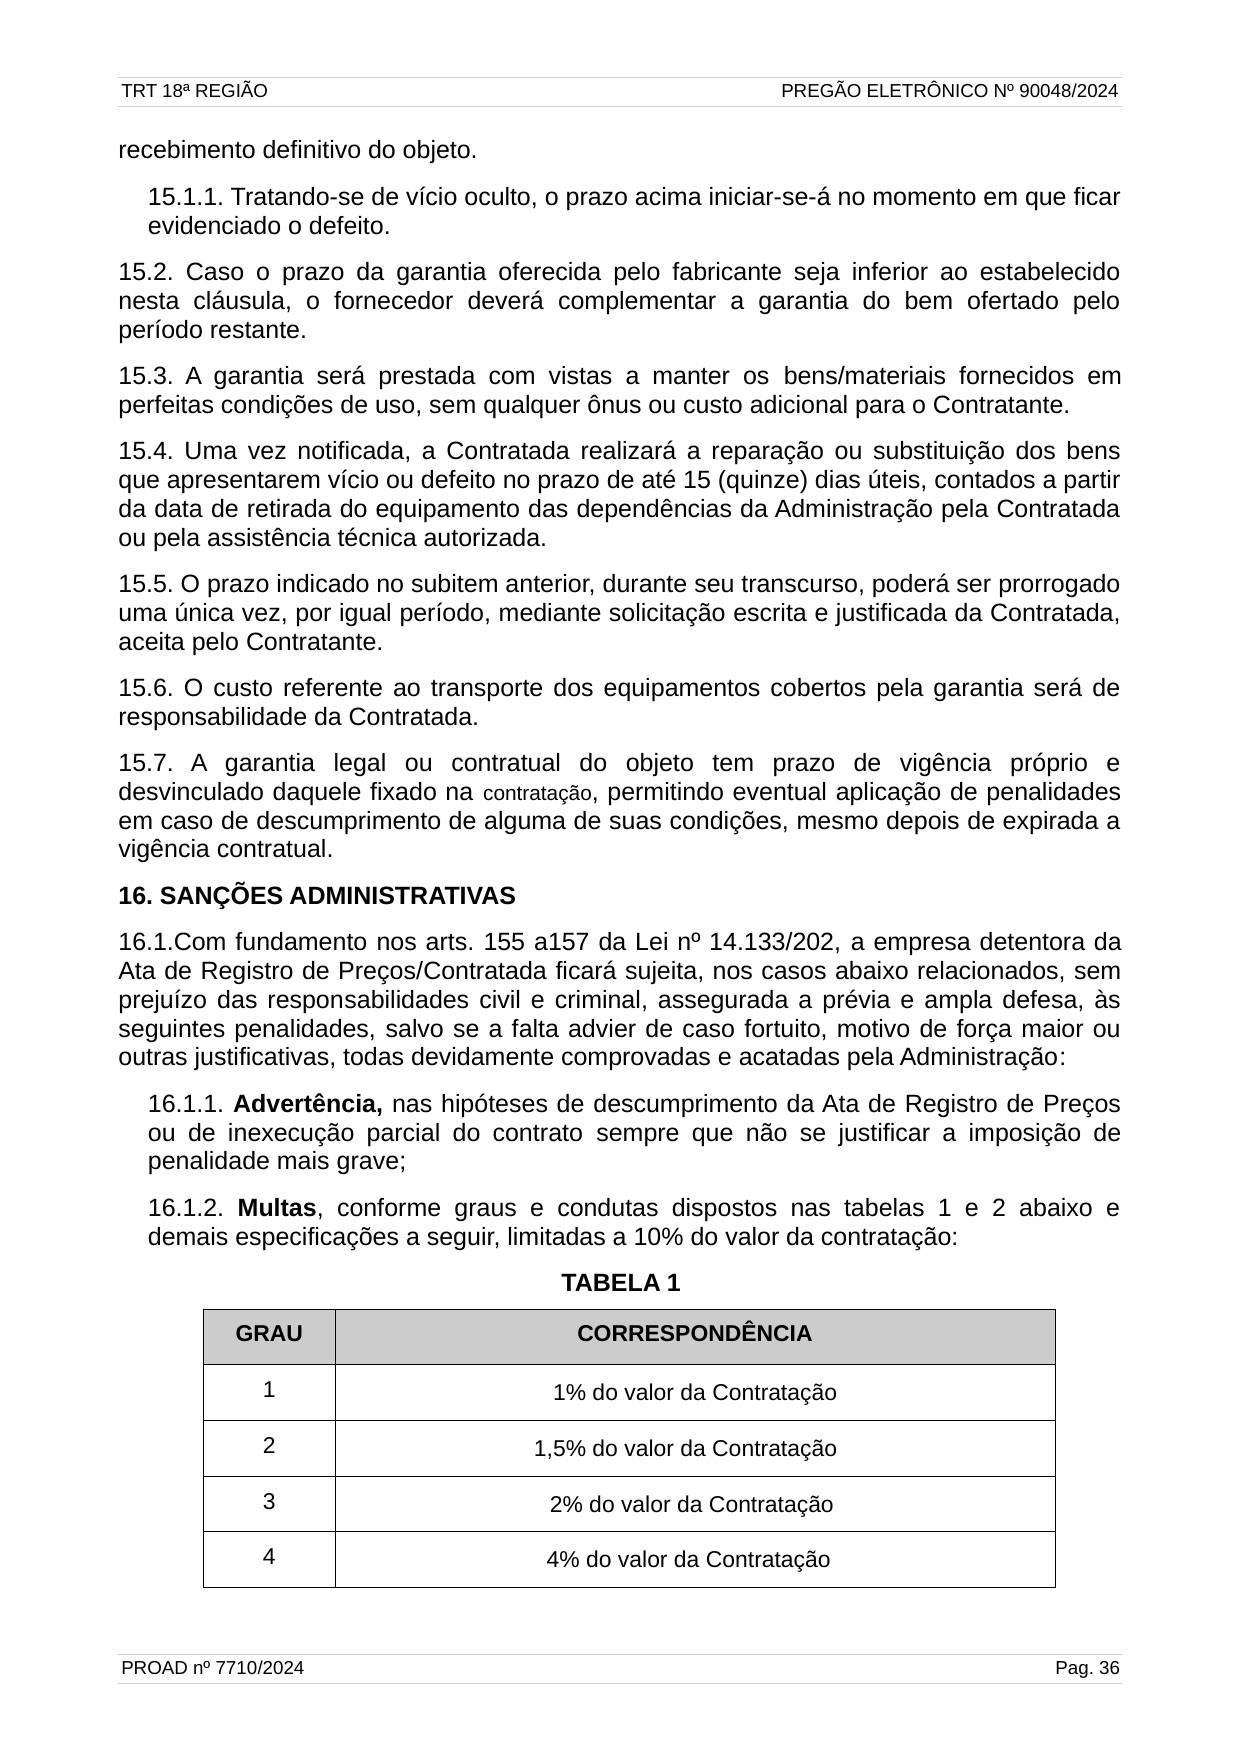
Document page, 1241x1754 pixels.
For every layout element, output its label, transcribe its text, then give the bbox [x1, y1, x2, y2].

table_cell 4 [204, 1532, 335, 1587]
text 16.1.Com fundamento nos arts. 155 a157 da Lei nº 14.133/202, a empresa detentora da Ata de Registro de Preços/Contratada ficará sujeita, nos casos abaixo relacionados, sem prejuízo das responsabilidades civil e criminal, assegurada a prévia e ampla defesa, às seguintes penalidades, salvo se a falta advier de caso fortuito, motivo de força maior ou outras justificativas, todas devidamente comprovadas e acatadas pela Administração: [118, 927, 1122, 1071]
table_cell 2% do valor da Contratação [336, 1477, 1055, 1531]
table_cell 4% do valor da Contratação [336, 1532, 1055, 1587]
text 16.1.1. Advertência, nas hipóteses de descumprimento da Ata de Registro de Preços ou de inexecução parcial do contrato sempre que não se justificar a imposição de penalidade mais grave; [148, 1089, 1122, 1175]
text 16. SANÇÕES ADMINISTRATIVAS [118, 881, 1122, 910]
text 15.4. Uma vez notificada, a Contratada realizará a reparação ou substituição dos bens que apresentarem vício ou defeito no prazo de até 15 (quinze) dias úteis, contados a partir da data de retirada do equipamento das dependências da Administração pela Contratada ou pela assistência técnica autorizada. [118, 436, 1122, 551]
text 15.6. O custo referente ao transporte dos equipamentos cobertos pela garantia será de responsabilidade da Contratada. [118, 673, 1122, 731]
text 15.7. A garantia legal ou contratual do objeto tem prazo de vigência próprio e desvinculado daquele fixado na contratação, permitindo eventual aplicação de penalidades em caso de descumprimento de alguma de suas condições, mesmo depois de expirada a vigência contratual. [118, 748, 1122, 863]
table_cell 1% do valor da Contratação [336, 1365, 1055, 1420]
table_cell 2 [204, 1421, 335, 1476]
text 15.5. O prazo indicado no subitem anterior, durante seu transcurso, poderá ser prorrogado uma única vez, por igual período, mediante solicitação escrita e justificada da Contratada, aceita pelo Contratante. [118, 569, 1122, 655]
text 15.2. Caso o prazo da garantia oferecida pelo fabricante seja inferior ao estabelecido nesta cláusula, o fornecedor deverá complementar a garantia do bem ofertado pelo período restante. [118, 257, 1122, 343]
table_header GRAU [204, 1310, 335, 1364]
text recebimento definitivo do objeto. [118, 136, 1122, 164]
text 15.1.1. Tratando-se de vício oculto, o prazo acima iniciar-se-á no momento em que ficar evidenciado o defeito. [148, 182, 1122, 239]
table_cell 1 [204, 1365, 335, 1420]
text 16.1.2. Multas, conforme graus e condutas dispostos nas tabelas 1 e 2 abaixo e demais especificações a seguir, limitadas a 10% do valor da contratação: [148, 1193, 1122, 1250]
table_header CORRESPONDÊNCIA [336, 1310, 1055, 1364]
table_cell 1,5% do valor da Contratação [336, 1421, 1055, 1476]
table_cell 3 [204, 1477, 335, 1531]
text TABELA 1 [120, 1268, 1122, 1297]
text 15.3. A garantia será prestada com vistas a manter os bens/materiais fornecidos em perfeitas condições de uso, sem qualquer ônus ou custo adicional para o Contratante. [118, 361, 1122, 419]
